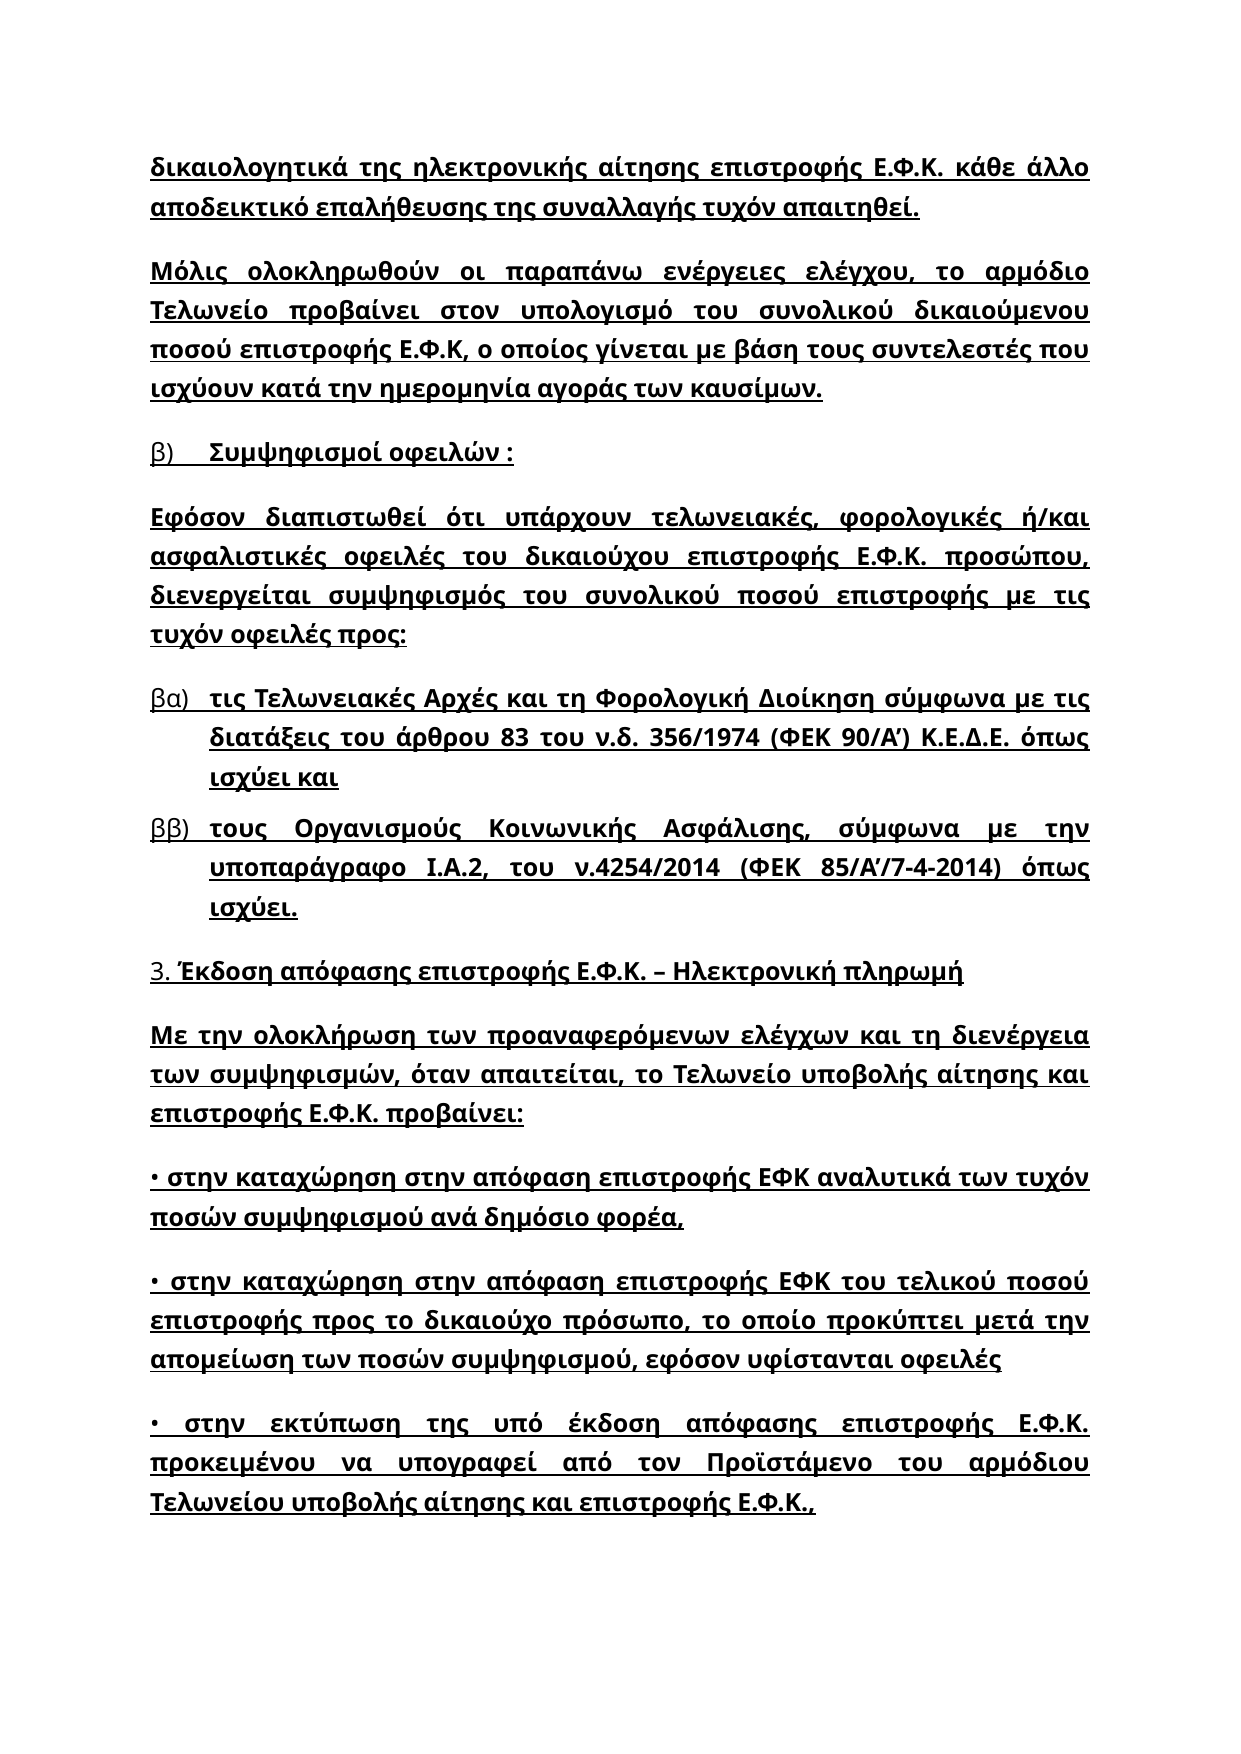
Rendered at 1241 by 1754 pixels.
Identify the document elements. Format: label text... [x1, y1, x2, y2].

text • στην καταχώρηση στην απόφαση επιστροφής ΕΦΚ του τελικού ποσού [150, 1263, 1090, 1292]
text Με την ολοκλήρωση των προαναφερόμενων ελέγχων και τη διενέργεια [150, 1017, 1090, 1046]
text Εφόσον διαπιστωθεί ότι υπάρχουν τελωνειακές, φορολογικές ή/και [150, 499, 1090, 528]
text διενεργείται συμψηφισμός του συνολικού ποσού επιστροφής με τις [150, 569, 1090, 606]
text απομείωση των ποσών συμψηφισμού, εφόσον υφίστανται οφειλές [150, 1333, 1090, 1376]
text Τελωνείου υποβολής αίτησης και επιστροφής Ε.Φ.Κ., [150, 1476, 1090, 1518]
text επιστροφής Ε.Φ.Κ. προβαίνει: [150, 1087, 1090, 1130]
text • στην καταχώρηση στην απόφαση επιστροφής ΕΦΚ αναλυτικά των τυχόν [150, 1160, 1090, 1189]
list υποπαράγραφο Ι.Α.2, του ν.4254/2014 (ΦΕΚ 85/Α’/7-4-2014) όπως ισχύει. [150, 842, 1090, 923]
text επιστροφής προς το δικαιούχο πρόσωπο, το οποίο προκύπτει μετά την [150, 1294, 1090, 1331]
list β) Συμψηφισμοί οφειλών : [150, 435, 1090, 469]
text προκειμένου να υπογραφεί από τον Προϊστάμενο του αρμόδιου [150, 1437, 1090, 1474]
text αποδεικτικό επαλήθευσης της συναλλαγής τυχόν απαιτηθεί. [150, 181, 1090, 223]
text ποσών συμψηφισμού ανά δημόσιο φορέα, [150, 1191, 1090, 1233]
text • στην εκτύπωση της υπό έκδοση απόφασης επιστροφής Ε.Φ.Κ. [150, 1406, 1090, 1435]
text Τελωνείο προβαίνει στον υπολογισμό του συνολικού δικαιούμενου [150, 284, 1090, 321]
text ποσού επιστροφής Ε.Φ.Κ, ο οποίος γίνεται με βάση τους συντελεστές που [150, 323, 1090, 361]
text ισχύουν κατά την ημερομηνία αγοράς των καυσίμων. [150, 362, 1090, 405]
text τυχόν οφειλές προς: [150, 608, 1090, 651]
text Μόλις ολοκληρωθούν οι παραπάνω ενέργειες ελέγχου, το αρμόδιο [150, 253, 1090, 282]
list ββ) τους Οργανισμούς Κοινωνικής Ασφάλισης, σύμφωνα με την [150, 811, 1090, 840]
text ασφαλιστικές οφειλές του δικαιούχου επιστροφής Ε.Φ.Κ. προσώπου, [150, 530, 1090, 567]
text των συμψηφισμών, όταν απαιτείται, το Τελωνείο υποβολής αίτησης και [150, 1048, 1090, 1086]
list βα) τις Τελωνειακές Αρχές και τη Φορολογική Διοίκηση σύμφωνα με τις [150, 681, 1090, 710]
list διατάξεις του άρθρου 83 του ν.δ. 356/1974 (ΦΕΚ 90/Α’) Κ.Ε.Δ.Ε. όπως ισχύει και [150, 712, 1090, 793]
text δικαιολογητικά της ηλεκτρονικής αίτησης επιστροφής Ε.Φ.Κ. κάθε άλλο [150, 150, 1090, 179]
text 3. Έκδοση απόφασης επιστροφής Ε.Φ.Κ. – Ηλεκτρονική πληρωμή [150, 953, 1090, 987]
